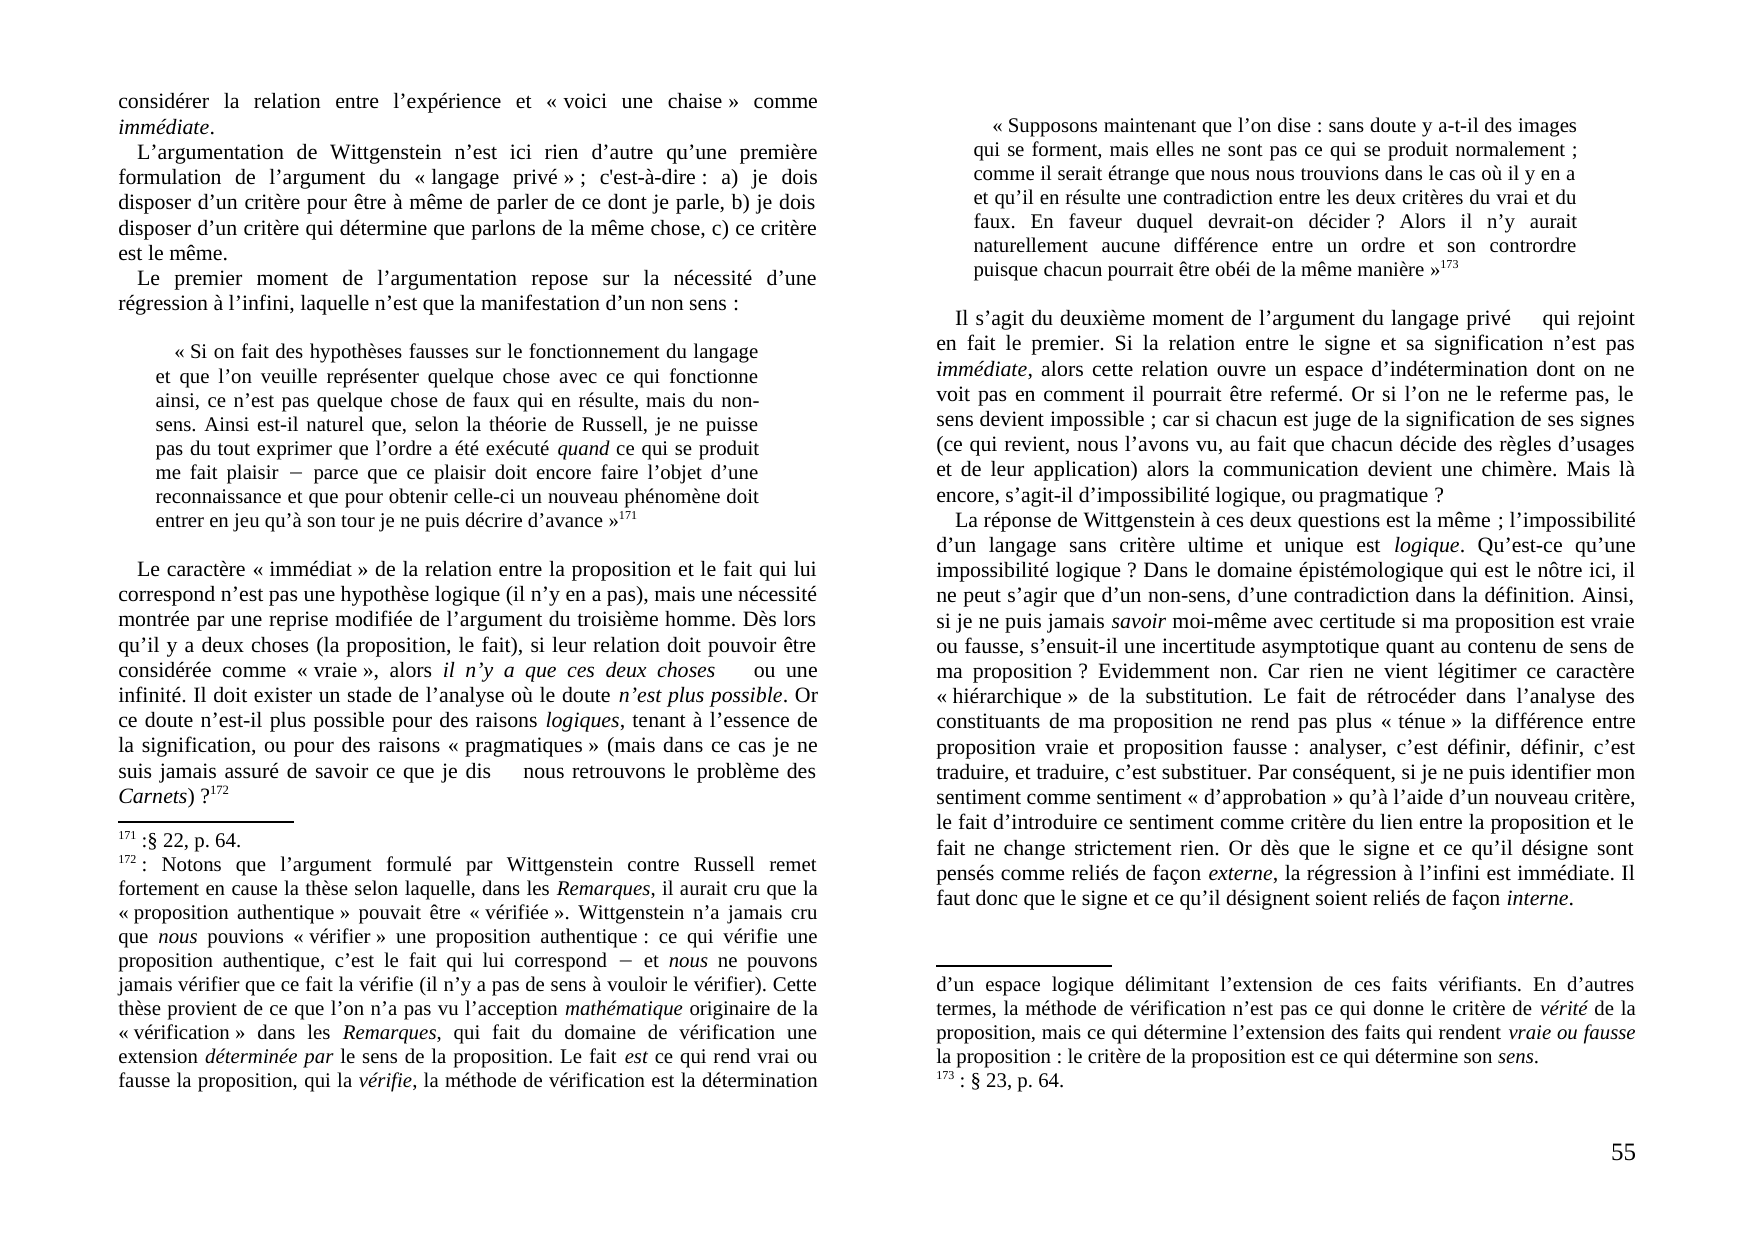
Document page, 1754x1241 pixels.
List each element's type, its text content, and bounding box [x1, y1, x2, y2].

text L’argumentation de Wittgenstein n’est ici rien d’autre qu’une première formulation de l’argument du « langage privé » ; c'est-à-dire : a) je dois disposer d’un critère pour être à même de parler de ce dont je parle, b) je dois disposer d’un critère qui détermine que parlons de la même chose, c) ce critère est le même. [118, 139, 818, 265]
text « Si on fait des hypothèses fausses sur le fonctionnement du langage et que l’on veuille représenter quelque chose avec ce qui fonctionne ainsi, ce n’est pas quelque chose de faux qui en résulte, mais du non-sens. Ainsi est-il naturel que, selon la théorie de Russell, je ne puisse pas du tout exprimer que l’ordre a été exécuté quand ce qui se produit me fait plaisir  parce que ce plaisir doit encore faire l’objet d’une reconnaissance et que pour obtenir celle-ci un nouveau phénomène doit entrer en jeu qu’à son tour je ne puis décrire d’avance » [155, 339, 759, 532]
text La réponse de Wittgenstein à ces deux questions est la même ; l’impossibilité d’un langage sans critère ultime et unique est logique. Qu’est-ce qu’une impossibilité logique ? Dans le domaine épistémologique qui est le nôtre ici, il ne peut s’agir que d’un non-sens, d’une contradiction dans la définition. Ainsi, si je ne puis jamais savoir moi-même avec certitude si ma proposition est vraie ou fausse, s’ensuit-il une incertitude asymptotique quant au contenu de sens de ma proposition ? Evidemment non. Car rien ne vient légitimer ce caractère « hiérarchique » de la substitution. Le fait de rétrocéder dans l’analyse des constituants de ma proposition ne rend pas plus « ténue » la différence entre proposition vraie et proposition fausse : analyser, c’est définir, définir, c’est traduire, et traduire, c’est substituer. Par conséquent, si je ne puis identifier mon sentiment comme sentiment « d’approbation » qu’à l’aide d’un nouveau critère, le fait d’introduire ce sentiment comme critère du lien entre la proposition et le fait ne change strictement rien. Or dès que le signe et ce qu’il désigne sont pensés comme reliés de façon externe, la régression à l’infini est immédiate. Il faut donc que le signe et ce qu’il désignent soient reliés de façon interne. [936, 507, 1636, 910]
text : Notons que l’argument formulé par Wittgenstein contre Russell remet fortement en cause la thèse selon laquelle, dans les Remarques, il aurait cru que la « proposition authentique » pouvait être « vérifiée ». Wittgenstein n’a jamais cru que nous pouvions « vérifier » une proposition authentique : ce qui vérifie une proposition authentique, c’est le fait qui lui correspond  et nous ne pouvons jamais vérifier que ce fait la vérifie (il n’y a pas de sens à vouloir le vérifier). Cette thèse provient de ce que l’on n’a pas vu l’acception mathématique originaire de la « vérification » dans les Remarques, qui fait du domaine de vérification une extension déterminée par le sens de la proposition. Le fait est ce qui rend vrai ou fausse la proposition, qui la vérifie, la méthode de vérification est la détermination d’un espace logique délimitant l’extension de ces faits vérifiants. En d’autres termes, la méthode de vérification n’est pas ce qui donne le critère de vérité de la proposition, mais ce qui détermine l’extension des faits qui rendent vraie ou fausse la proposition : le critère de la proposition est ce qui détermine son sens. [936, 972, 1636, 1068]
text : § 23, p. 64. [936, 1068, 1636, 1092]
text considérer la relation entre l’expérience et « voici une chaise » comme immédiate. [118, 88, 818, 139]
text : Notons que l’argument formulé par Wittgenstein contre Russell remet fortement en cause la thèse selon laquelle, dans les Remarques, il aurait cru que la « proposition authentique » pouvait être « vérifiée ». Wittgenstein n’a jamais cru que nous pouvions « vérifier » une proposition authentique : ce qui vérifie une proposition authentique, c’est le fait qui lui correspond  et nous ne pouvons jamais vérifier que ce fait la vérifie (il n’y a pas de sens à vouloir le vérifier). Cette thèse provient de ce que l’on n’a pas vu l’acception mathématique originaire de la « vérification » dans les Remarques, qui fait du domaine de vérification une extension déterminée par le sens de la proposition. Le fait est ce qui rend vrai ou fausse la proposition, qui la vérifie, la méthode de vérification est la détermination d’un espace logique délimitant l’extension de ces faits vérifiants. En d’autres termes, la méthode de vérification n’est pas ce qui donne le critère de vérité de la proposition, mais ce qui détermine l’extension des faits qui rendent vraie ou fausse la proposition : le critère de la proposition est ce qui détermine son sens. [118, 852, 818, 1092]
text :§ 22, p. 64. [118, 828, 818, 852]
text Le premier moment de l’argumentation repose sur la nécessité d’une régression à l’infini, laquelle n’est que la manifestation d’un non sens : [118, 265, 818, 315]
text Le caractère « immédiat » de la relation entre la proposition et le fait qui lui correspond n’est pas une hypothèse logique (il n’y en a pas), mais une nécessité montrée par une reprise modifiée de l’argument du troisième homme. Dès lors qu’il y a deux choses (la proposition, le fait), si leur relation doit pouvoir être considérée comme « vraie », alors il n’y a que ces deux choses  ou une infinité. Il doit exister un stade de l’analyse où le doute n’est plus possible. Or ce doute n’est-il plus possible pour des raisons logiques, tenant à l’essence de la signification, ou pour des raisons « pragmatiques » (mais dans ce cas je ne suis jamais assuré de savoir ce que je dis  nous retrouvons le problème des Carnets) ? [118, 556, 818, 808]
text Il s’agit du deuxième moment de l’argument du langage privé  qui rejoint en fait le premier. Si la relation entre le signe et sa signification n’est pas immédiate, alors cette relation ouvre un espace d’indétermination dont on ne voit pas en comment il pourrait être refermé. Or si l’on ne le referme pas, le sens devient impossible ; car si chacun est juge de la signification de ses signes (ce qui revient, nous l’avons vu, au fait que chacun décide des règles d’usages et de leur application) alors la communication devient une chimère. Mais là encore, s’agit-il d’impossibilité logique, ou pragmatique ? [936, 305, 1636, 507]
text « Supposons maintenant que l’on dise : sans doute y a-t-il des images qui se forment, mais elles ne sont pas ce qui se produit normalement ; comme il serait étrange que nous nous trouvions dans le cas où il y en a et qu’il en résulte une contradiction entre les deux critères du vrai et du faux. En faveur duquel devrait-on décider ? Alors il n’y aurait naturellement aucune différence entre un ordre et son contrordre puisque chacun pourrait être obéi de la même manière » [973, 113, 1577, 281]
